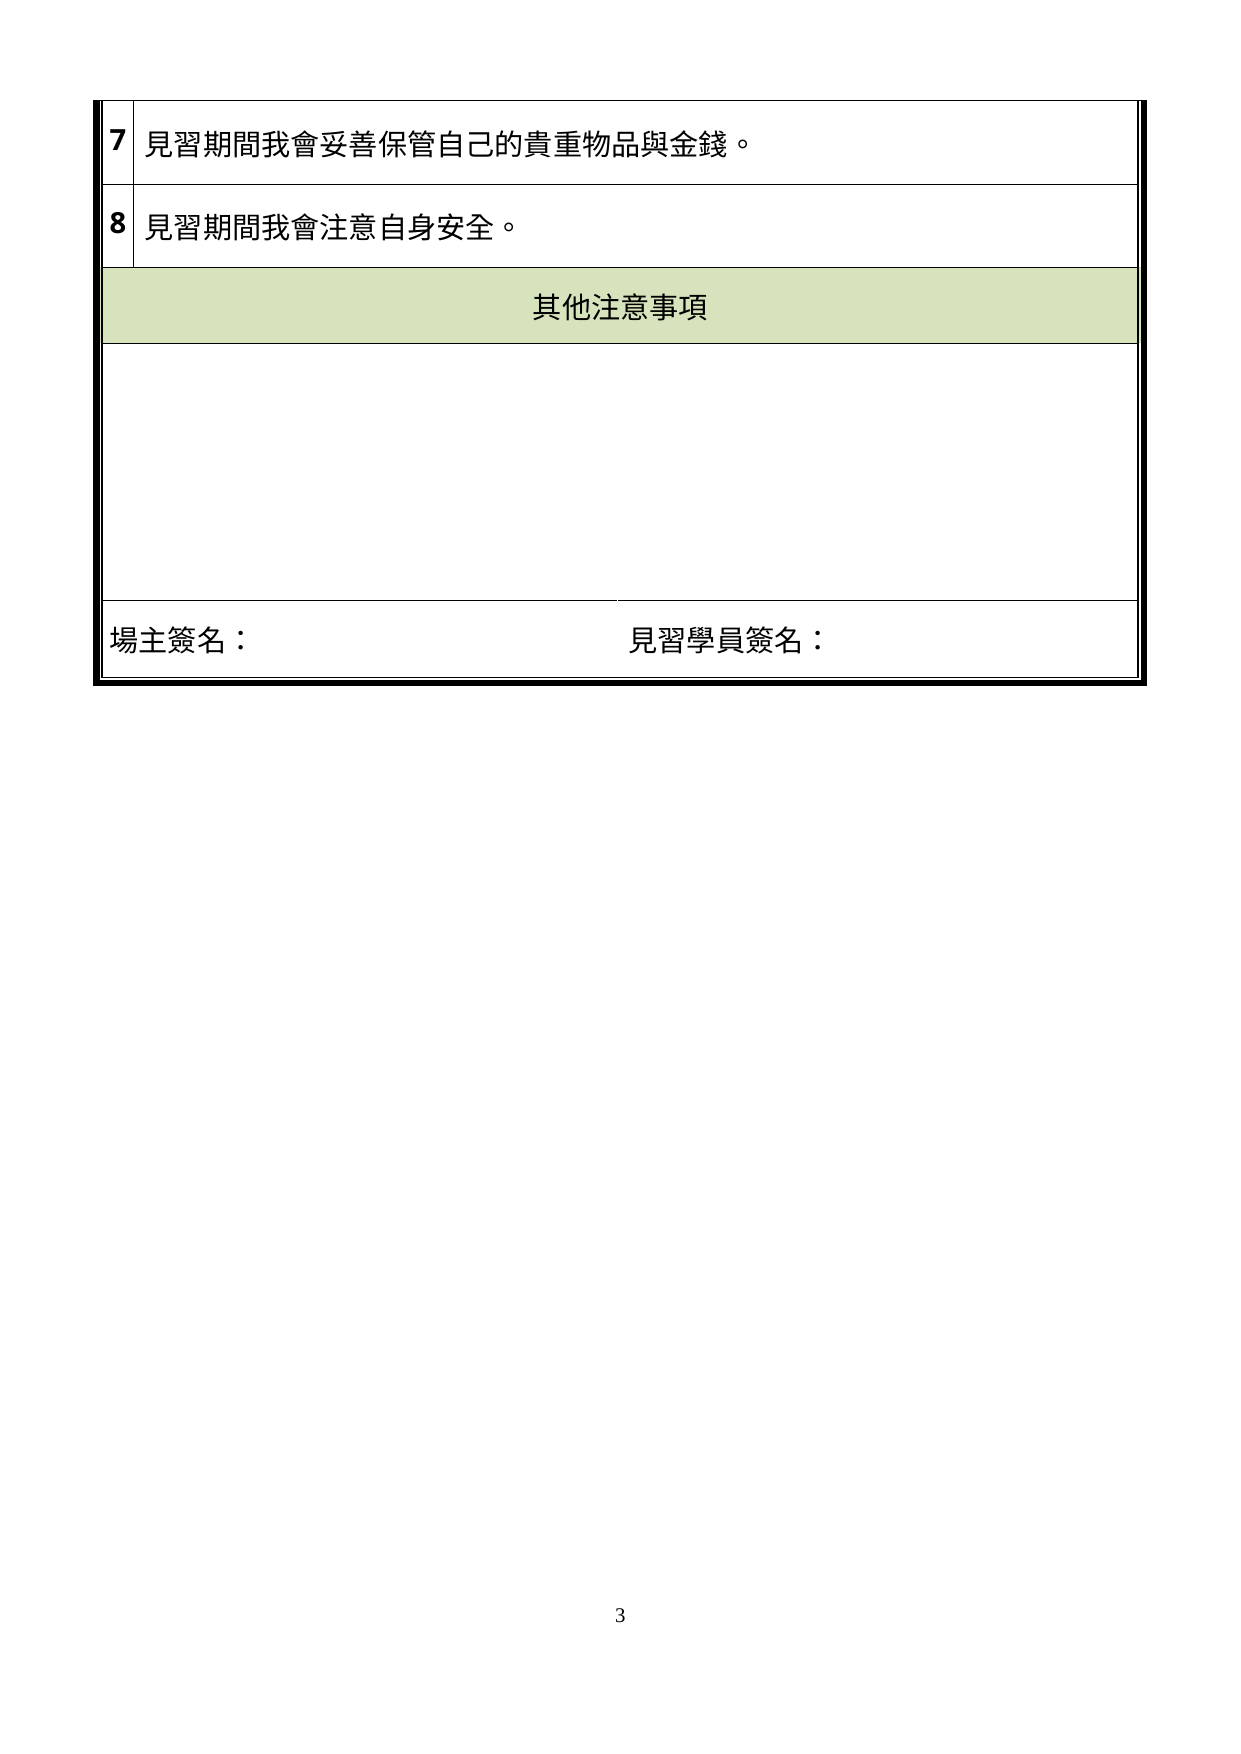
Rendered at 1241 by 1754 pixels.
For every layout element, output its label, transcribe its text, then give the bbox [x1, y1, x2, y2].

table_cell 見習期間我會妥善保管自己的貴重物品與金錢。 [134, 101, 1137, 184]
table_cell 見習學員簽名： [618, 601, 1137, 676]
table_cell 見習期間我會注意自身安全。 [134, 185, 1137, 267]
table_cell 場主簽名： [103, 601, 617, 676]
table_cell [103, 344, 1137, 600]
table_cell 8 [103, 185, 133, 267]
table_cell 其他注意事項 [103, 268, 1137, 343]
table_cell 7 [103, 101, 133, 184]
